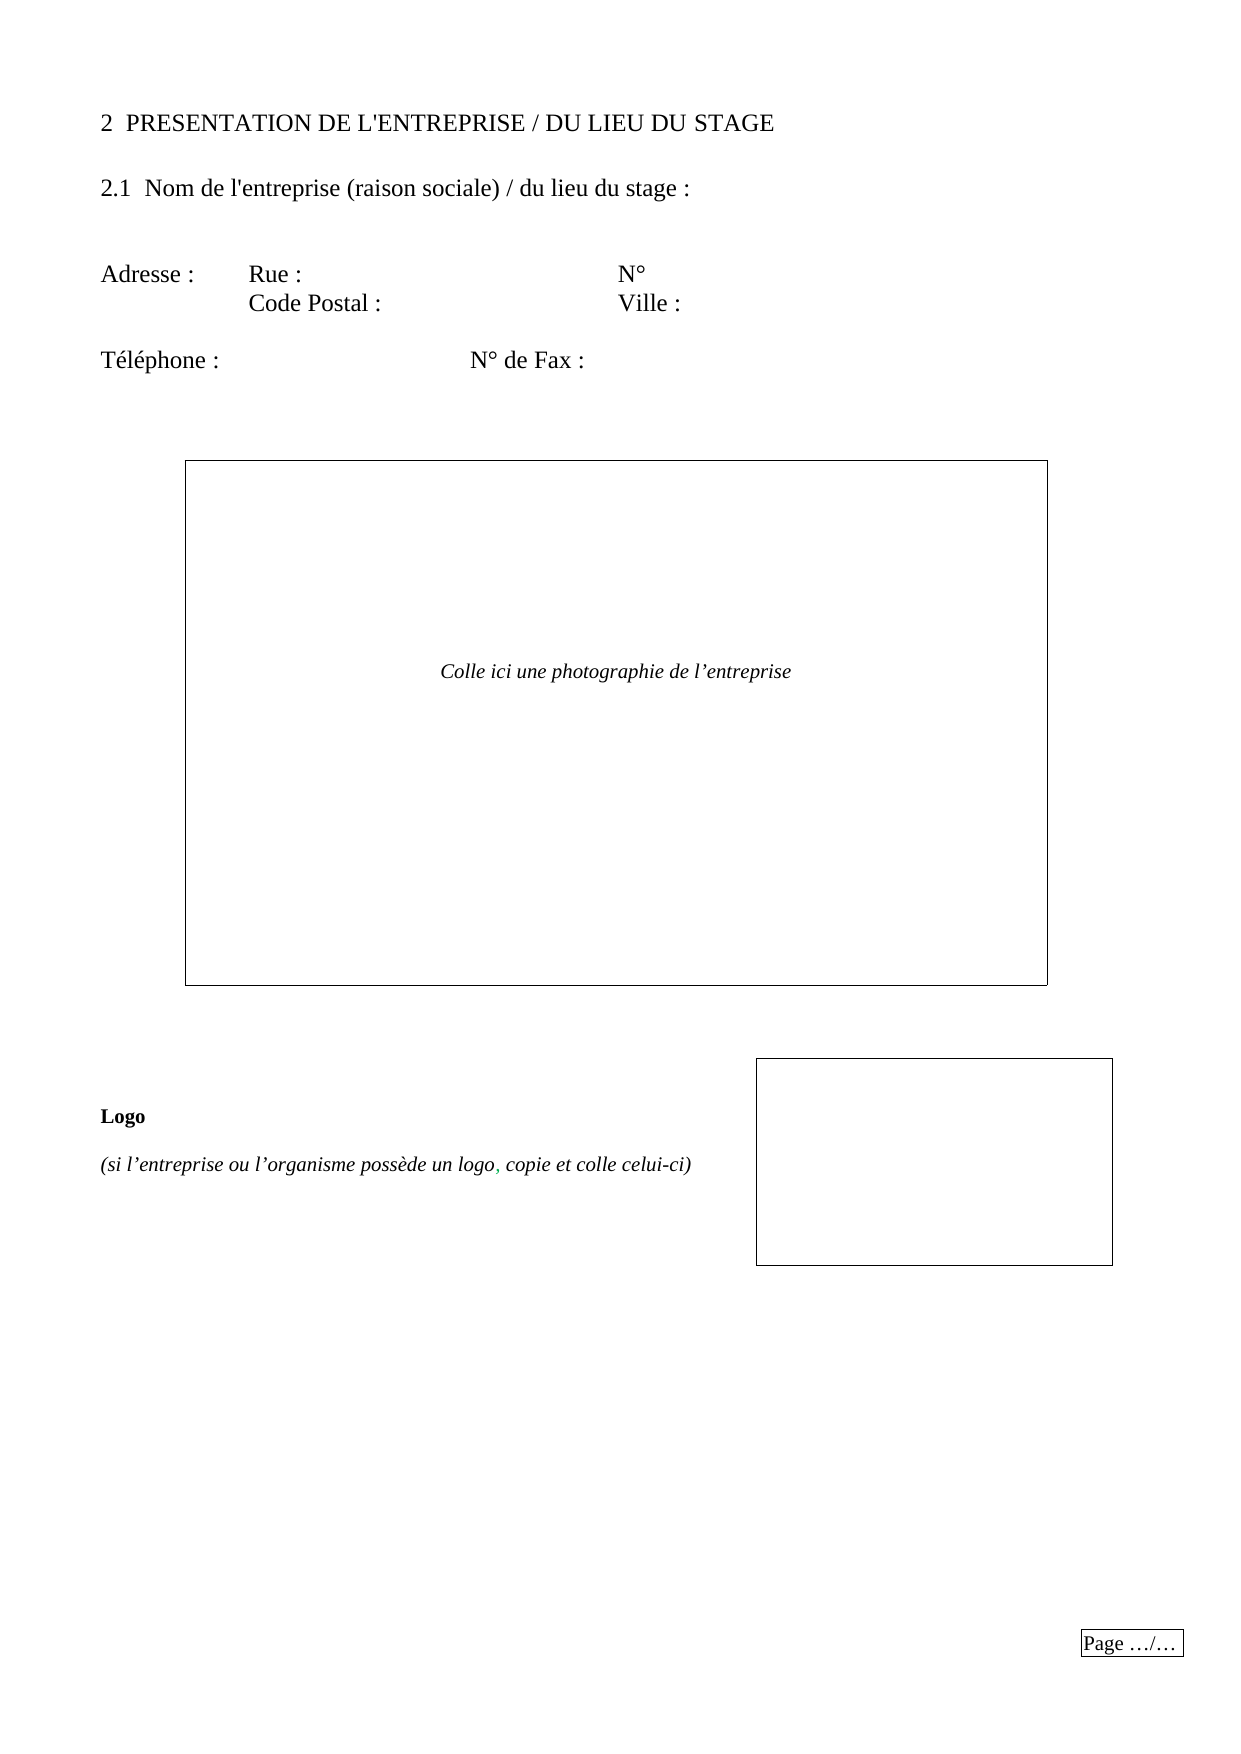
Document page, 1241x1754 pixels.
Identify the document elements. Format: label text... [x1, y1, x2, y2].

list PRESENTATION DE L'ENTREPRISE / DU LIEU DU STAGE [100, 108, 1215, 137]
text [1113, 1104, 1215, 1128]
text Adresse : Rue : N° [100, 259, 1215, 288]
text [757, 1104, 1112, 1128]
text Colle ici une photographie de l’entreprise [433, 659, 798, 683]
list Nom de l'entreprise (raison sociale) / du lieu du stage : [100, 173, 1215, 201]
text Code Postal : Ville : [248, 288, 1215, 317]
text [757, 1152, 1112, 1176]
text Téléphone : N° de Fax : [100, 345, 1215, 374]
text (si l’entreprise ou l’organisme possède un logo, copie et colle celui-ci) [100, 1152, 756, 1176]
text Logo [100, 1104, 756, 1128]
text [1113, 1152, 1215, 1176]
